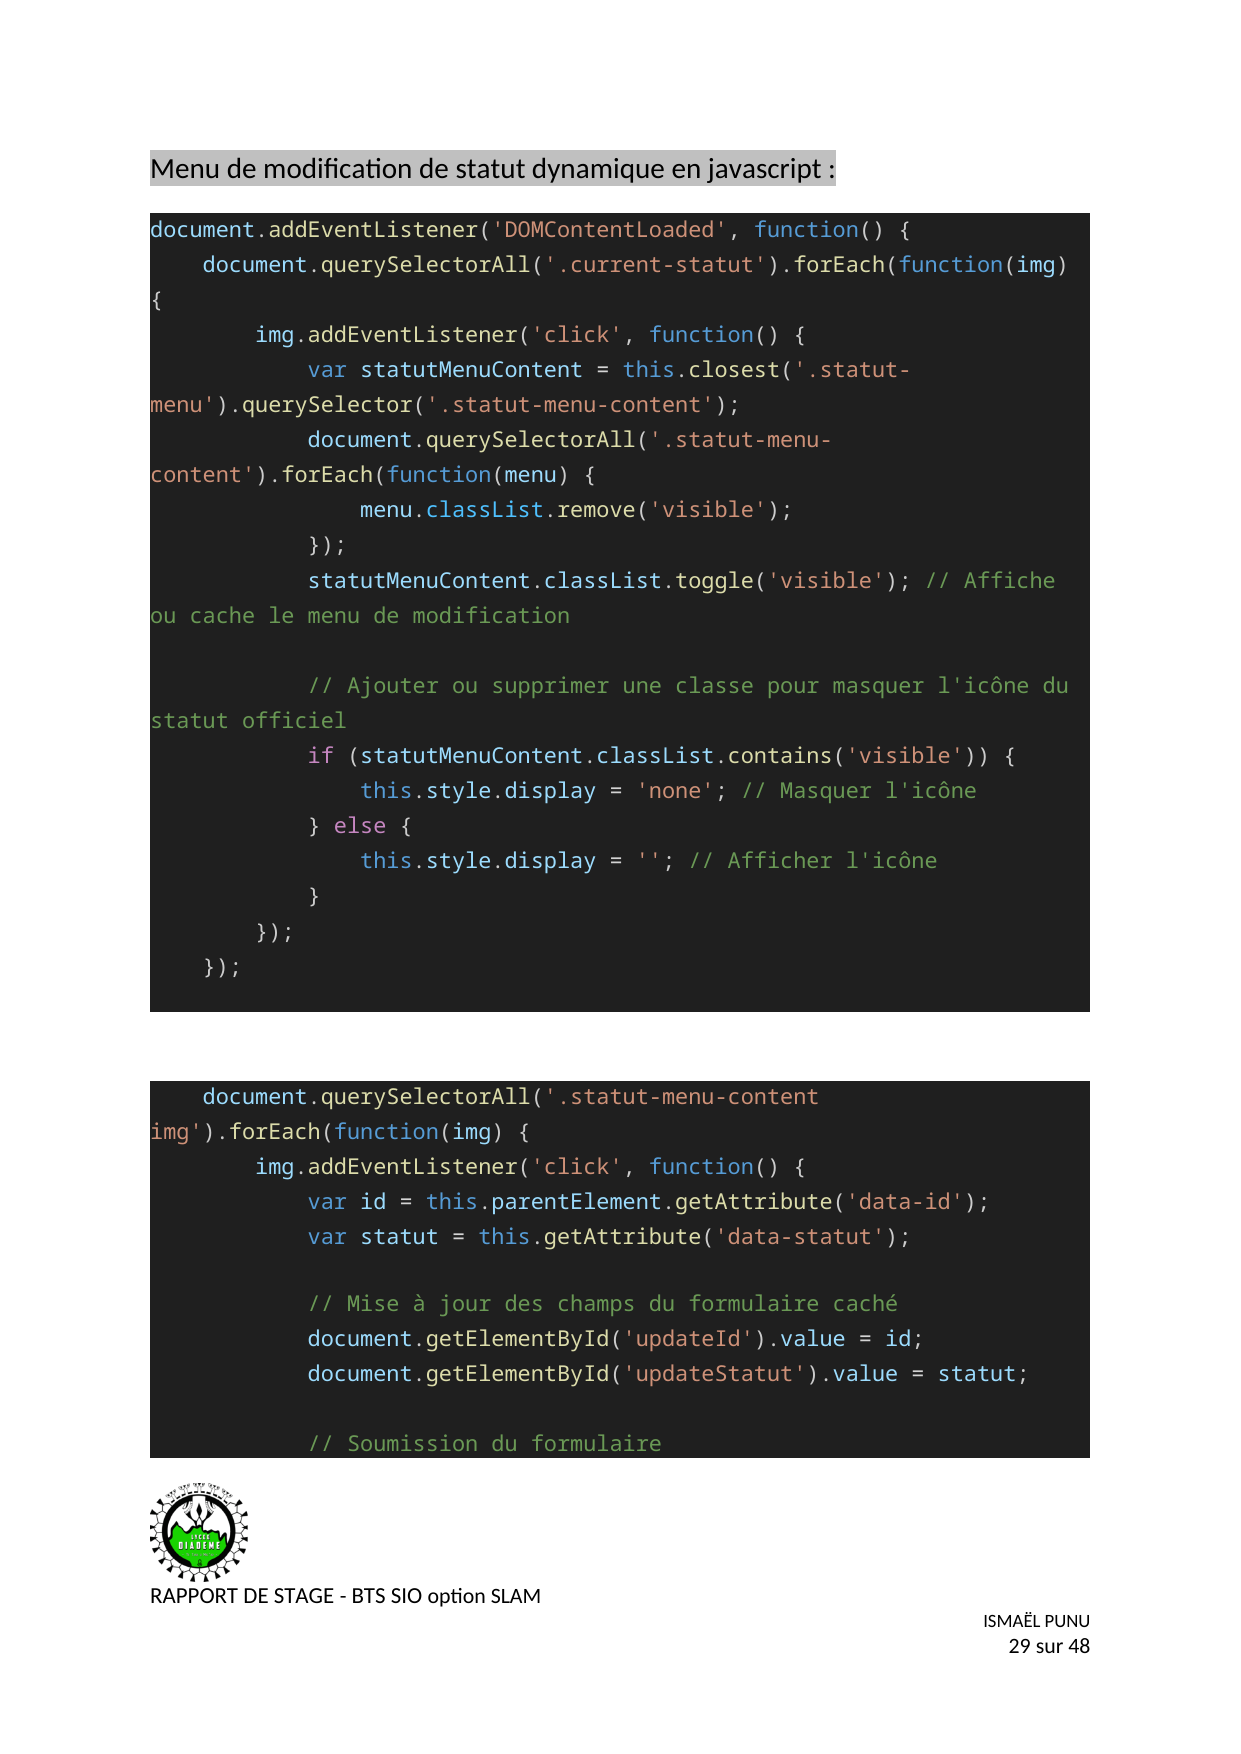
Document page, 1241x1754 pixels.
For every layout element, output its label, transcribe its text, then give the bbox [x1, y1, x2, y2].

text // Mise à jour des champs du formulaire caché [150, 1288, 1090, 1318]
text document.querySelectorAll('.statut-menu-content').forEach(function(menu) { [150, 424, 1090, 489]
text }); [150, 529, 1090, 559]
picture [150, 1483, 248, 1582]
text document.querySelectorAll('.statut-menu-content img').forEach(function(img) { [150, 1081, 1090, 1146]
text }); [150, 951, 1090, 981]
text // Soumission du formulaire [150, 1428, 1090, 1458]
text document.getElementById('updateStatut').value = statut; [150, 1358, 1090, 1388]
text menu.classList.remove('visible'); [150, 494, 1090, 524]
text this.style.display = 'none'; // Masquer l'icône [150, 775, 1090, 805]
text } else { [150, 810, 1090, 840]
text // Ajouter ou supprimer une classe pour masquer l'icône du statut officiel [150, 670, 1090, 735]
text document.getElementById('updateId').value = id; [150, 1323, 1090, 1353]
text Menu de modification de statut dynamique en javascript : [150, 150, 1090, 186]
text statutMenuContent.classList.toggle('visible'); // Affiche ou cache le menu de modification [150, 564, 1090, 629]
text }); [150, 916, 1090, 945]
text document.addEventListener('DOMContentLoaded', function() { [150, 213, 1090, 243]
text img.addEventListener('click', function() { [150, 1151, 1090, 1181]
text document.querySelectorAll('.current-statut').forEach(function(img) { [150, 249, 1090, 313]
text img.addEventListener('click', function() { [150, 319, 1090, 349]
text var statut = this.getAttribute('data-statut'); [150, 1221, 1090, 1251]
text var id = this.parentElement.getAttribute('data-id'); [150, 1186, 1090, 1216]
text this.style.display = ''; // Afficher l'icône [150, 845, 1090, 875]
text } [150, 881, 1090, 910]
text if (statutMenuContent.classList.contains('visible')) { [150, 740, 1090, 770]
text var statutMenuContent = this.closest('.statut-menu').querySelector('.statut-menu-content'); [150, 354, 1090, 419]
